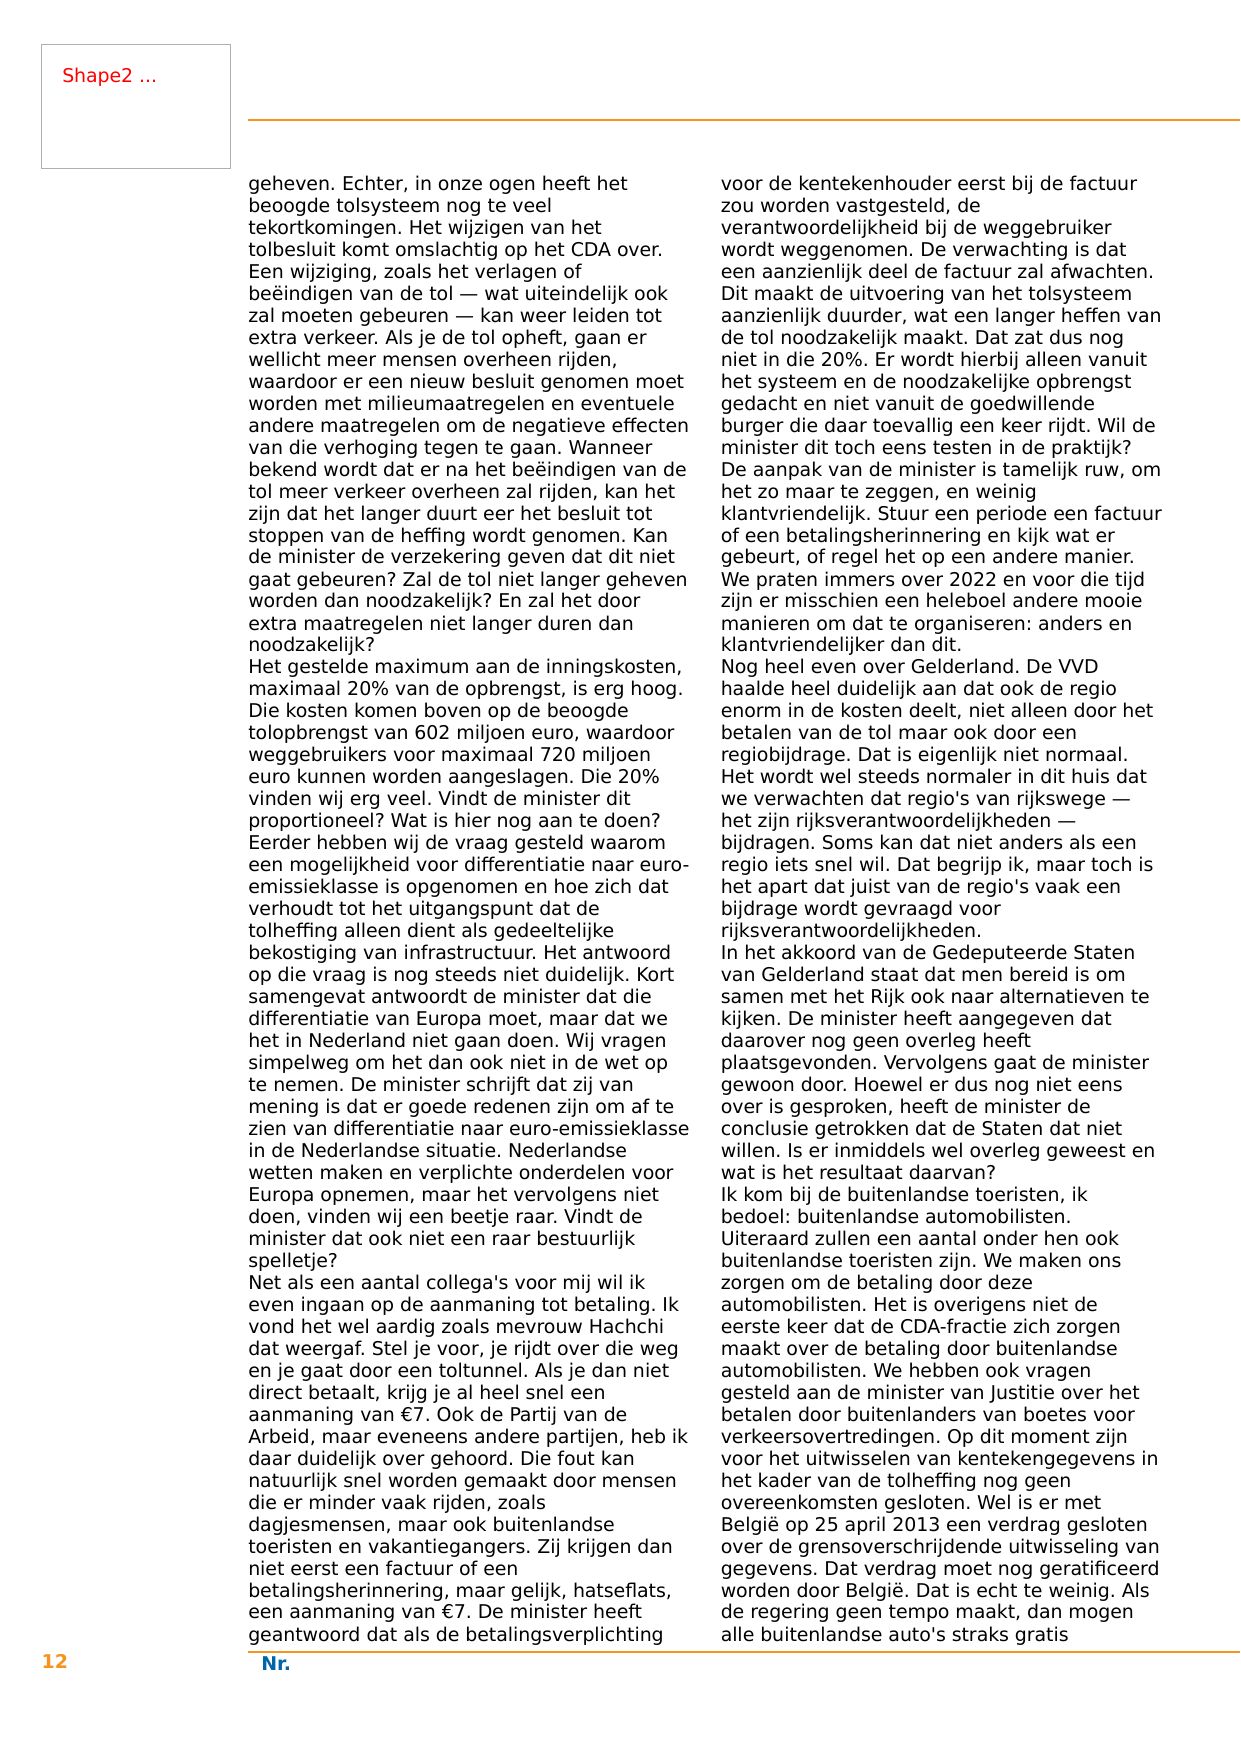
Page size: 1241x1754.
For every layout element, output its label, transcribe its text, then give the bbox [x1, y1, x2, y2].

text Net als een aantal collega's voor mij wil ik even ingaan op de aanmaning tot betaling. Ik vond het wel aardig zoals mevrouw Hachchi dat weergaf. Stel je voor, je rijdt over die weg en je gaat door een toltunnel. Als je dan niet direct betaalt, krijg je al heel snel een aanmaning van €7. Ook de Partij van de Arbeid, maar eveneens andere partijen, heb ik daar duidelijk over gehoord. Die fout kan natuurlijk snel worden gemaakt door mensen die er minder vaak rijden, zoals dagjesmensen, maar ook buitenlandse toeristen en vakantiegangers. Zij krijgen dan niet eerst een factuur of een betalingsherinnering, maar gelijk, hatseflats, een aanmaning van €7. De minister heeft geantwoord dat als de betalingsverplichting [248, 1272, 691, 1645]
text geheven. Echter, in onze ogen heeft het beoogde tolsysteem nog te veel tekortkomingen. Het wijzigen van het tolbesluit komt omslachtig op het CDA over. Een wijziging, zoals het verlagen of beëindigen van de tol — wat uiteindelijk ook zal moeten gebeuren — kan weer leiden tot extra verkeer. Als je de tol opheft, gaan er wellicht meer mensen overheen rijden, waardoor er een nieuw besluit genomen moet worden met milieumaatregelen en eventuele andere maatregelen om de negatieve effecten van die verhoging tegen te gaan. Wanneer bekend wordt dat er na het beëindigen van de tol meer verkeer overheen zal rijden, kan het zijn dat het langer duurt eer het besluit tot stoppen van de heffing wordt genomen. Kan de minister de verzekering geven dat dit niet gaat gebeuren? Zal de tol niet langer geheven worden dan noodzakelijk? En zal het door extra maatregelen niet langer duren dan noodzakelijk? [248, 173, 691, 656]
text Ik kom bij de buitenlandse toeristen, ik bedoel: buitenlandse automobilisten. Uiteraard zullen een aantal onder hen ook buitenlandse toeristen zijn. We maken ons zorgen om de betaling door deze automobilisten. Het is overigens niet de eerste keer dat de CDA-fractie zich zorgen maakt over de betaling door buitenlandse automobilisten. We hebben ook vragen gesteld aan de minister van Justitie over het betalen door buitenlanders van boetes voor verkeersovertredingen. Op dit moment zijn voor het uitwisselen van kentekengegevens in het kader van de tolheffing nog geen overeenkomsten gesloten. Wel is er met België op 25 april 2013 een verdrag gesloten over de grensoverschrijdende uitwisseling van gegevens. Dat verdrag moet nog geratificeerd worden door België. Dat is echt te weinig. Als de regering geen tempo maakt, dan mogen alle buitenlandse auto's straks gratis [721, 1184, 1163, 1645]
text voor de kentekenhouder eerst bij de factuur zou worden vastgesteld, de verantwoordelijkheid bij de weggebruiker wordt weggenomen. De verwachting is dat een aanzienlijk deel de factuur zal afwachten. Dit maakt de uitvoering van het tolsysteem aanzienlijk duurder, wat een langer heffen van de tol noodzakelijk maakt. Dat zat dus nog niet in die 20%. Er wordt hierbij alleen vanuit het systeem en de noodzakelijke opbrengst gedacht en niet vanuit de goedwillende burger die daar toevallig een keer rijdt. Wil de minister dit toch eens testen in de praktijk? De aanpak van de minister is tamelijk ruw, om het zo maar te zeggen, en weinig klantvriendelijk. Stuur een periode een factuur of een betalingsherinnering en kijk wat er gebeurt, of regel het op een andere manier. We praten immers over 2022 en voor die tijd zijn er misschien een heleboel andere mooie manieren om dat te organiseren: anders en klantvriendelijker dan dit. [721, 173, 1163, 656]
text Het gestelde maximum aan de inningskosten, maximaal 20% van de opbrengst, is erg hoog. Die kosten komen boven op de beoogde tolopbrengst van 602 miljoen euro, waardoor weggebruikers voor maximaal 720 miljoen euro kunnen worden aangeslagen. Die 20% vinden wij erg veel. Vindt de minister dit proportioneel? Wat is hier nog aan te doen? [248, 656, 691, 832]
text Nog heel even over Gelderland. De VVD haalde heel duidelijk aan dat ook de regio enorm in de kosten deelt, niet alleen door het betalen van de tol maar ook door een regiobijdrage. Dat is eigenlijk niet normaal. Het wordt wel steeds normaler in dit huis dat we verwachten dat regio's van rijkswege — het zijn rijksverantwoordelijkheden — bijdragen. Soms kan dat niet anders als een regio iets snel wil. Dat begrijp ik, maar toch is het apart dat juist van de regio's vaak een bijdrage wordt gevraagd voor rijksverantwoordelijkheden. [721, 656, 1163, 942]
text In het akkoord van de Gedeputeerde Staten van Gelderland staat dat men bereid is om samen met het Rijk ook naar alternatieven te kijken. De minister heeft aangegeven dat daarover nog geen overleg heeft plaatsgevonden. Vervolgens gaat de minister gewoon door. Hoewel er dus nog niet eens over is gesproken, heeft de minister de conclusie getrokken dat de Staten dat niet willen. Is er inmiddels wel overleg geweest en wat is het resultaat daarvan? [721, 942, 1163, 1184]
text Eerder hebben wij de vraag gesteld waarom een mogelijkheid voor differentiatie naar euro-emissieklasse is opgenomen en hoe zich dat verhoudt tot het uitgangspunt dat de tolheffing alleen dient als gedeeltelijke bekostiging van infrastructuur. Het antwoord op die vraag is nog steeds niet duidelijk. Kort samengevat antwoordt de minister dat die differentiatie van Europa moet, maar dat we het in Nederland niet gaan doen. Wij vragen simpelweg om het dan ook niet in de wet op te nemen. De minister schrijft dat zij van mening is dat er goede redenen zijn om af te zien van differentiatie naar euro-emissieklasse in de Nederlandse situatie. Nederlandse wetten maken en verplichte onderdelen voor Europa opnemen, maar het vervolgens niet doen, vinden wij een beetje raar. Vindt de minister dat ook niet een raar bestuurlijk spelletje? [248, 832, 691, 1272]
